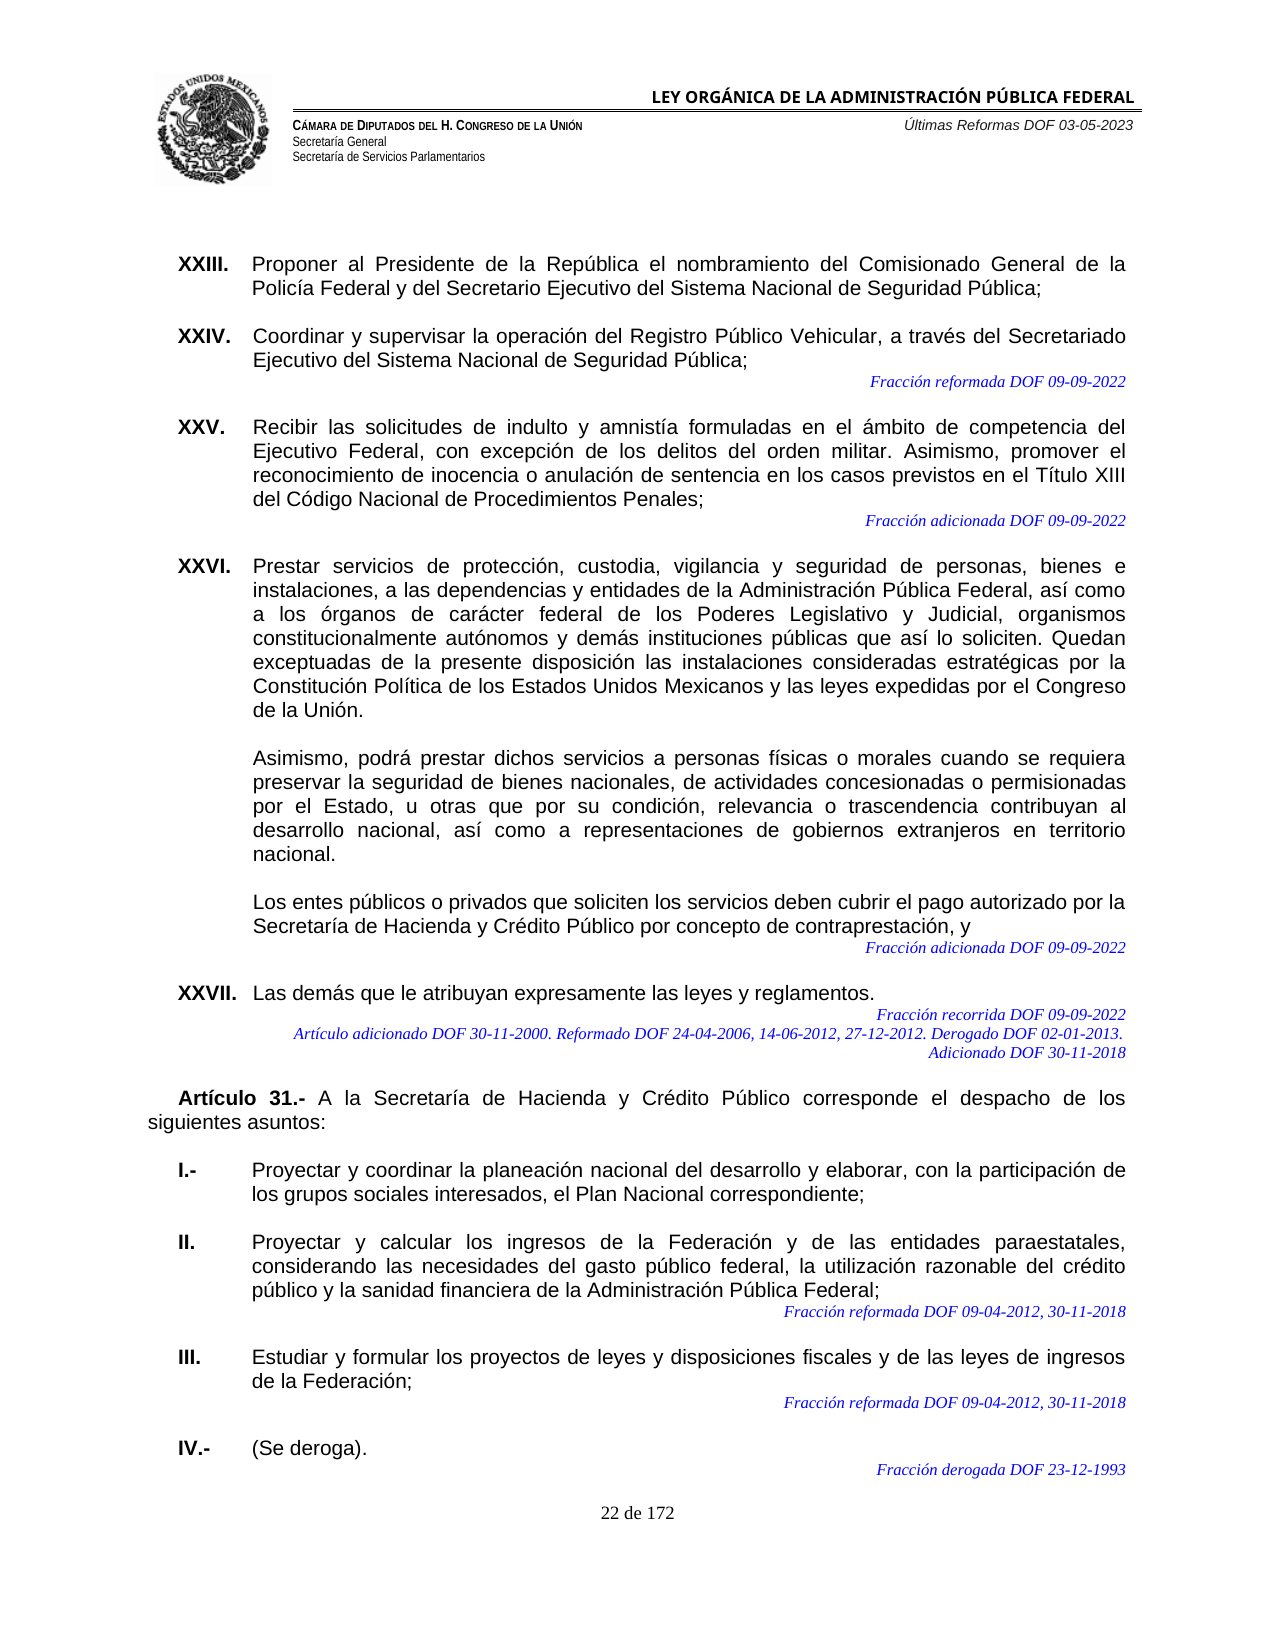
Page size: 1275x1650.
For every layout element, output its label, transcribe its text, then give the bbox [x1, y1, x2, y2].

text Fracción adicionada DOF 09-09-2022 [148, 937, 1127, 957]
text Fracción recorrida DOF 09-09-2022 [148, 1004, 1127, 1024]
text II. Proyectar y calcular los ingresos de la Federación y de las entidades paraestatales, considerando las necesidades del gasto público federal, la utilización razonable del crédito público y la sanidad financiera de la Administración Pública Federal; [178, 1230, 1127, 1302]
text XXV. Recibir las solicitudes de indulto y amnistía formuladas en el ámbito de competencia del Ejecutivo Federal, con excepción de los delitos del orden militar. Asimismo, promover el reconocimiento de inocencia o anulación de sentencia en los casos previstos en el Título XIII del Código Nacional de Procedimientos Penales; [178, 415, 1127, 511]
text III. Estudiar y formular los proyectos de leyes y disposiciones fiscales y de las leyes de ingresos de la Federación; [178, 1345, 1127, 1393]
text Fracción reformada DOF 09-04-2012, 30-11-2018 [178, 1302, 1127, 1321]
text XXVII. Las demás que le atribuyan expresamente las leyes y reglamentos. [178, 981, 1127, 1004]
text XXIV. Coordinar y supervisar la operación del Registro Público Vehicular, a través del Secretariado Ejecutivo del Sistema Nacional de Seguridad Pública; [178, 324, 1127, 372]
text Los entes públicos o privados que soliciten los servicios deben cubrir el pago autorizado por la Secretaría de Hacienda y Crédito Público por concepto de contraprestación, y [253, 889, 1127, 937]
text Fracción adicionada DOF 09-09-2022 [148, 511, 1127, 530]
text Artículo adicionado DOF 30-11-2000. Reformado DOF 24-04-2006, 14-06-2012, 27-12-2012. Derogado DOF 02-01-2013. Adicionado DOF 30-11-2018 [148, 1024, 1127, 1062]
text Fracción reformada DOF 09-09-2022 [148, 372, 1127, 391]
text Fracción reformada DOF 09-04-2012, 30-11-2018 [178, 1393, 1127, 1412]
text Asimismo, podrá prestar dichos servicios a personas físicas o morales cuando se requiera preservar la seguridad de bienes nacionales, de actividades concesionadas o permisionadas por el Estado, u otras que por su condición, relevancia o trascendencia contribuyan al desarrollo nacional, así como a representaciones de gobiernos extranjeros en territorio nacional. [253, 746, 1127, 866]
text XXVI. Prestar servicios de protección, custodia, vigilancia y seguridad de personas, bienes e instalaciones, a las dependencias y entidades de la Administración Pública Federal, así como a los órganos de carácter federal de los Poderes Legislativo y Judicial, organismos constitucionalmente autónomos y demás instituciones públicas que así lo soliciten. Quedan exceptuadas de la presente disposición las instalaciones consideradas estratégicas por la Constitución Política de los Estados Unidos Mexicanos y las leyes expedidas por el Congreso de la Unión. [178, 554, 1127, 722]
text XXIII. Proponer al Presidente de la República el nombramiento del Comisionado General de la Policía Federal y del Secretario Ejecutivo del Sistema Nacional de Seguridad Pública; [178, 252, 1127, 300]
text I.- Proyectar y coordinar la planeación nacional del desarrollo y elaborar, con la participación de los grupos sociales interesados, el Plan Nacional correspondiente; [178, 1158, 1127, 1206]
text Fracción derogada DOF 23-12-1993 [178, 1460, 1127, 1479]
text IV.- (Se deroga). [178, 1436, 1127, 1460]
text Artículo 31.- A la Secretaría de Hacienda y Crédito Público corresponde el despacho de los siguientes asuntos: [148, 1086, 1127, 1134]
